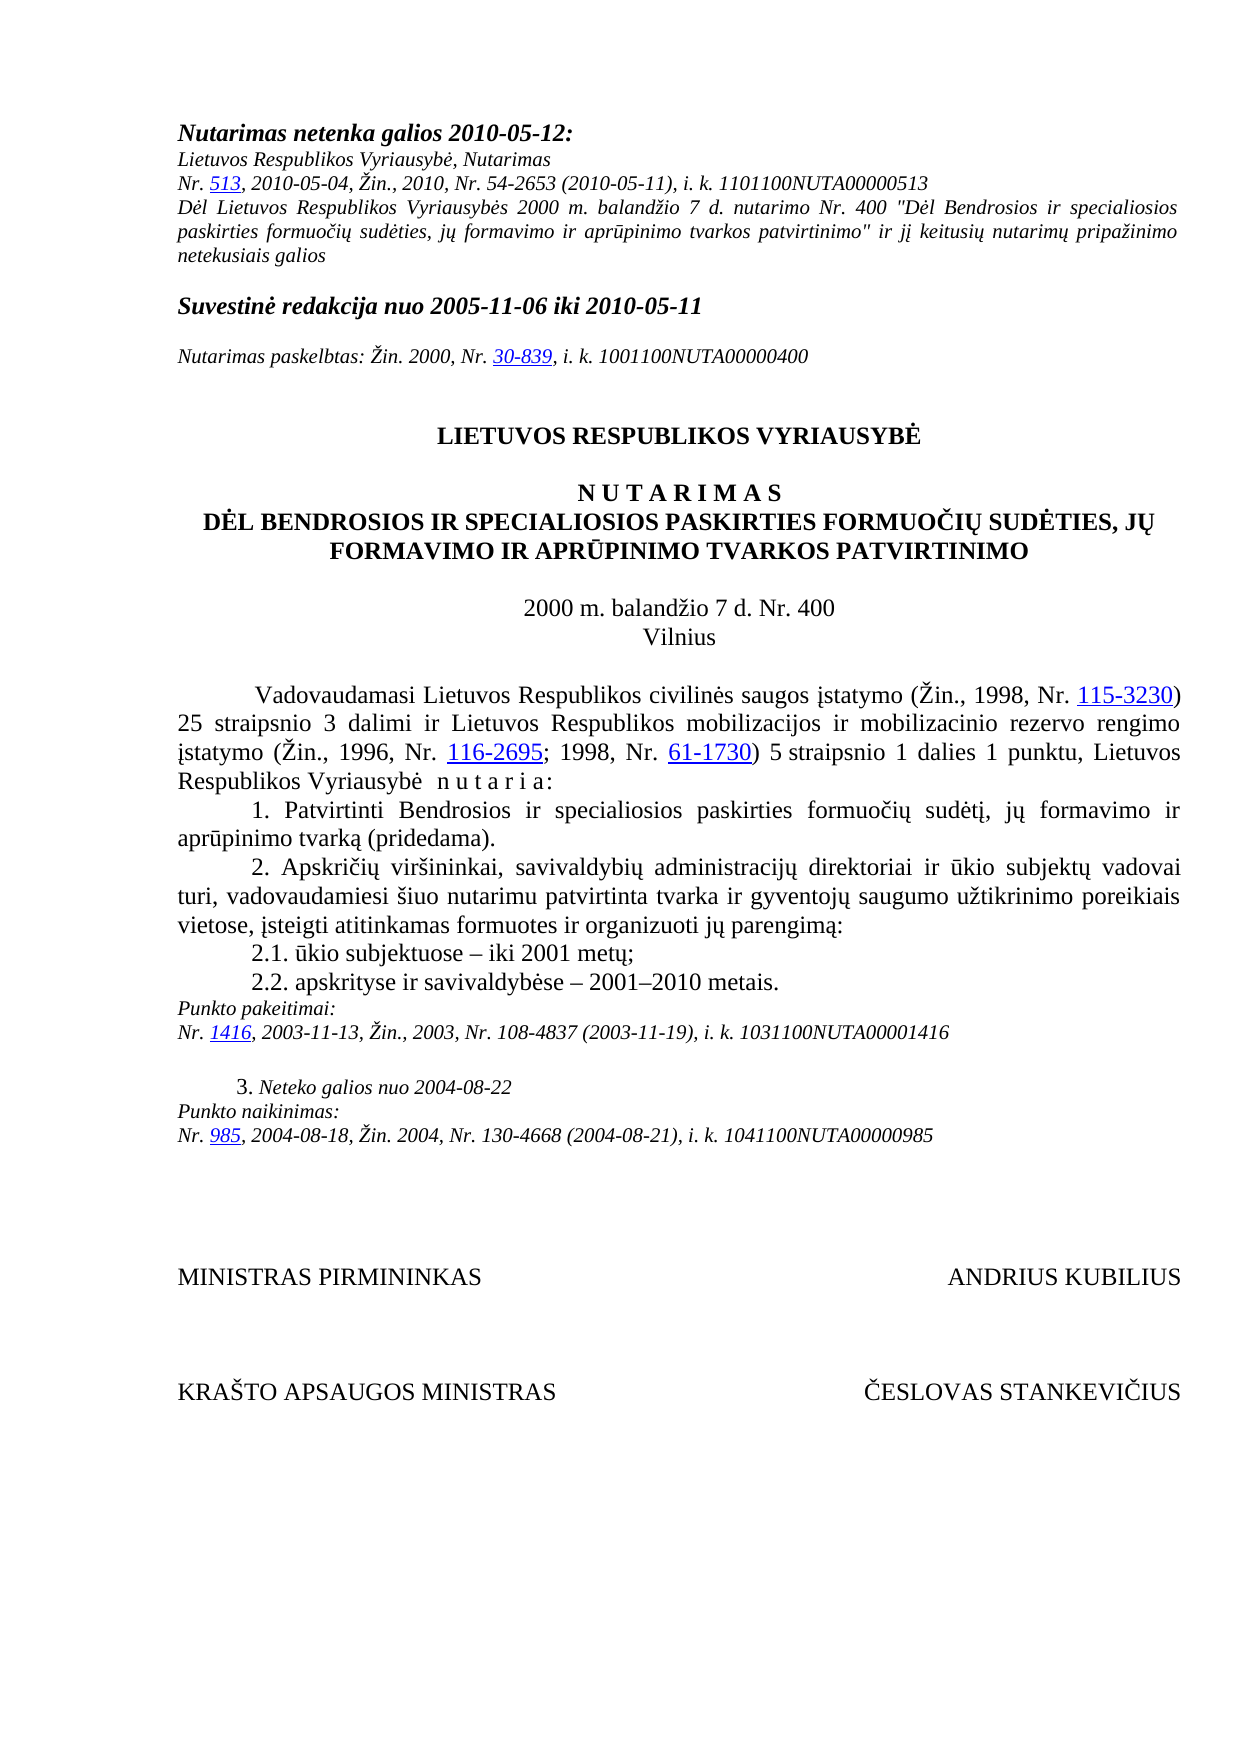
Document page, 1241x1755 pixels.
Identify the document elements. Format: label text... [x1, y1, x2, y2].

text Nutarimas paskelbtas: Žin. 2000, Nr. 30-839, i. k. 1001100NUTA00000400 [177, 344, 1181, 368]
text 2.2. apskrityse ir savivaldybėse – 2001–2010 metais. [177, 967, 1181, 996]
text Nr. 1416, 2003-11-13, Žin., 2003, Nr. 108-4837 (2003-11-19), i. k. 1031100NUTA00001416 [177, 1020, 1181, 1044]
text Vadovaudamasi Lietuvos Respublikos civilinės saugos įstatymo (Žin., 1998, Nr. 115-3230) 25 straipsnio 3 dalimi ir Lietuvos Respublikos mobilizacijos ir mobilizacinio rezervo rengimo įstatymo (Žin., 1996, Nr. 116-2695; 1998, Nr. 61-1730) 5 straipsnio 1 dalies 1 punktu, Lietuvos Respublikos Vyriausybė nutaria: [177, 680, 1181, 795]
text 2.1. ūkio subjektuose – iki 2001 metų; [177, 938, 1181, 967]
text 2000 m. balandžio 7 d. Nr. 400 [177, 593, 1181, 622]
text 3. Neteko galios nuo 2004-08-22 [177, 1073, 1181, 1099]
text Nr. 513, 2010-05-04, Žin., 2010, Nr. 54-2653 (2010-05-11), i. k. 1101100NUTA00000513 [177, 171, 1181, 195]
text Vilnius [177, 622, 1181, 651]
text Lietuvos Respublikos Vyriausybė, Nutarimas [177, 147, 1181, 171]
text Ministras Pirmininkas Andrius Kubilius [177, 1262, 1181, 1291]
text Punkto pakeitimai: [177, 996, 1181, 1020]
text Dėl Lietuvos Respublikos Vyriausybės 2000 m. balandžio 7 d. nutarimo Nr. 400 "Dėl Bendrosios ir specialiosios paskirties formuočių sudėties, jų formavimo ir aprūpinimo tvarkos patvirtinimo" ir jį keitusių nutarimų pripažinimo netekusiais galios [177, 195, 1181, 267]
text Nutarimas netenka galios 2010-05-12: [177, 118, 1181, 147]
text Nr. 985, 2004-08-18, Žin. 2004, Nr. 130-4668 (2004-08-21), i. k. 1041100NUTA00000985 [177, 1123, 1181, 1147]
text LIETUVOS RESPUBLIKOS VYRIAUSYBĖ [177, 421, 1181, 450]
text Suvestinė redakcija nuo 2005-11-06 iki 2010-05-11 [177, 291, 1181, 320]
text 1. Patvirtinti Bendrosios ir specialiosios paskirties formuočių sudėtį, jų formavimo ir aprūpinimo tvarką (pridedama). [177, 795, 1181, 852]
text Krašto apsaugos ministras Česlovas Stankevičius [177, 1377, 1181, 1406]
text Punkto naikinimas: [177, 1099, 1181, 1123]
text N U T A R I M A S [177, 478, 1181, 507]
text DĖL BENDROSIOS IR SPECIALIOSIOS PASKIRTIES FORMUOČIŲ SUDĖTIES, JŲ FORMAVIMO IR APRŪPINIMO TVARKOS PATVIRTINIMO [177, 507, 1181, 565]
text 2. Apskričių viršininkai, savivaldybių administracijų direktoriai ir ūkio subjektų vadovai turi, vadovaudamiesi šiuo nutarimu patvirtinta tvarka ir gyventojų saugumo užtikrinimo poreikiais vietose, įsteigti atitinkamas formuotes ir organizuoti jų parengimą: [177, 852, 1181, 938]
